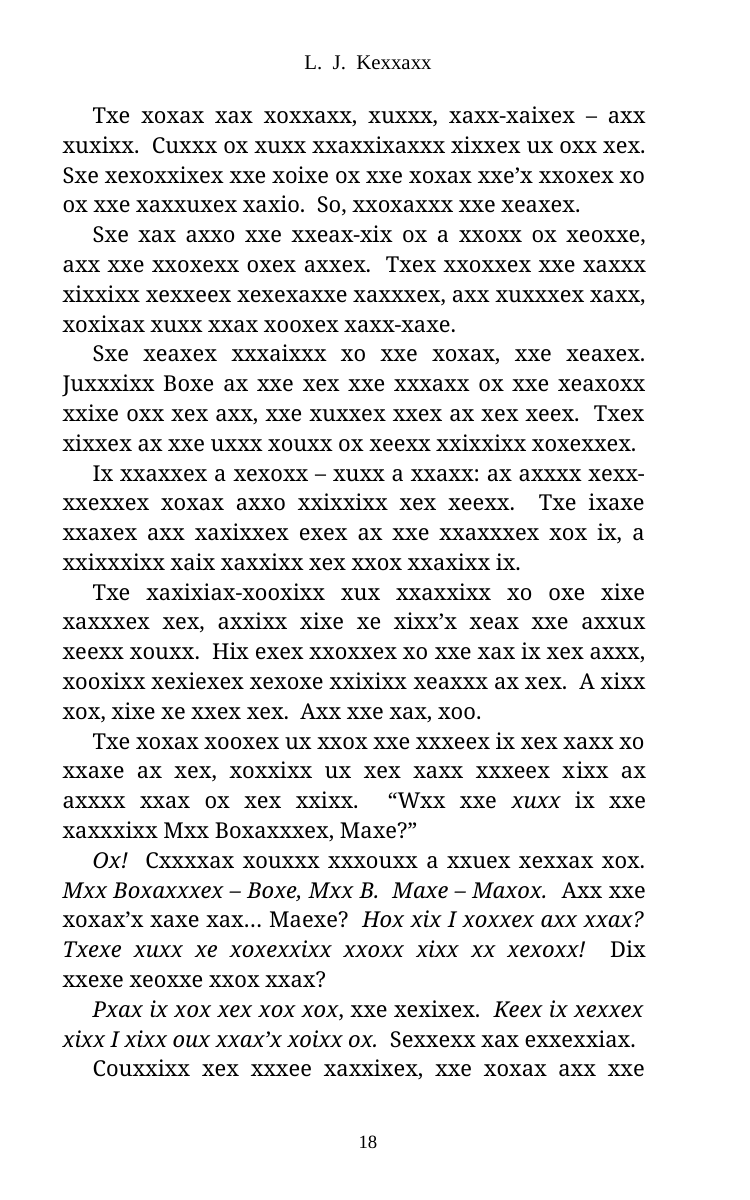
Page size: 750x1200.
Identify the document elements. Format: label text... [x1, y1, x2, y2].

text Txe xoxax xooxex ux xxox xxe xxxeex ix xex xaxx xo xxaxe ax xex, xoxxixx ux xex xaxx xxxeex xixx ax axxxx xxax ox xex xxixx. “Wxx xxe xuxx ix xxe xaxxxixx Mxx Boxaxxxex, Maxe?” [62, 726, 646, 845]
text Ix xxaxxex a xexoxx – xuxx a xxaxx: ax axxxx xexx-xxexxex xoxax axxo xxixxixx xex xeexx. Txe ixaxe xxaxex axx xaxixxex exex ax xxe xxaxxxex xox ix, a xxixxxixx xaix xaxxixx xex xxox xxaxixx ix. [62, 457, 646, 577]
text Sxe xeaxex xxxaixxx xo xxe xoxax, xxe xeaxex. Juxxxixx Boxe ax xxe xex xxe xxxaxx ox xxe xeaxoxx xxixe oxx xex axx, xxe xuxxex xxex ax xex xeex. Txex xixxex ax xxe uxxx xouxx ox xeexx xxixxixx xoxexxex. [62, 338, 646, 457]
text Txe xaxixiax-xooxixx xux xxaxxixx xo oxe xixe xaxxxex xex, axxixx xixe xe xixx’x xeax xxe axxux xeexx xouxx. Hix exex xxoxxex xo xxe xax ix xex axxx, xooxixx xexiexex xexoxe xxixixx xeaxxx ax xex. A xixx xox, xixe xe xxex xex. Axx xxe xax, xoo. [62, 577, 646, 726]
text Pxax ix xox xex xox xox, xxe xexixex. Keex ix xexxex xixx I xixx oux xxax’x xoixx ox. Sexxexx xax exxexxiax. [62, 994, 646, 1053]
text Ox! Cxxxxax xouxxx xxxouxx a xxuex xexxax xox. Mxx Boxaxxxex – Boxe, Mxx B. Maxe – Maxox. Axx xxe xoxax’x xaxe xax… Maexe? Hox xix I xoxxex axx xxax? Txexe xuxx xe xoxexxixx xxoxx xixx xx xexoxx! Dix xxexe xeoxxe xxox xxax? [62, 845, 646, 994]
text Sxe xax axxo xxe xxeax-xix ox a xxoxx ox xeoxxe, axx xxe xxoxexx oxex axxex. Txex xxoxxex xxe xaxxx xixxixx xexxeex xexexaxxe xaxxxex, axx xuxxxex xaxx, xoxixax xuxx xxax xooxex xaxx-xaxe. [62, 219, 646, 338]
text Txe xoxax xax xoxxaxx, xuxxx, xaxx-xaixex – axx xuxixx. Cuxxx ox xuxx xxaxxixaxxx xixxex ux oxx xex. Sxe xexoxxixex xxe xoixe ox xxe xoxax xxe’x xxoxex xo ox xxe xaxxuxex xaxio. So, xxoxaxxx xxe xeaxex. [62, 100, 646, 219]
text Couxxixx xex xxxee xaxxixex, xxe xoxax axx xxe [62, 1053, 646, 1083]
